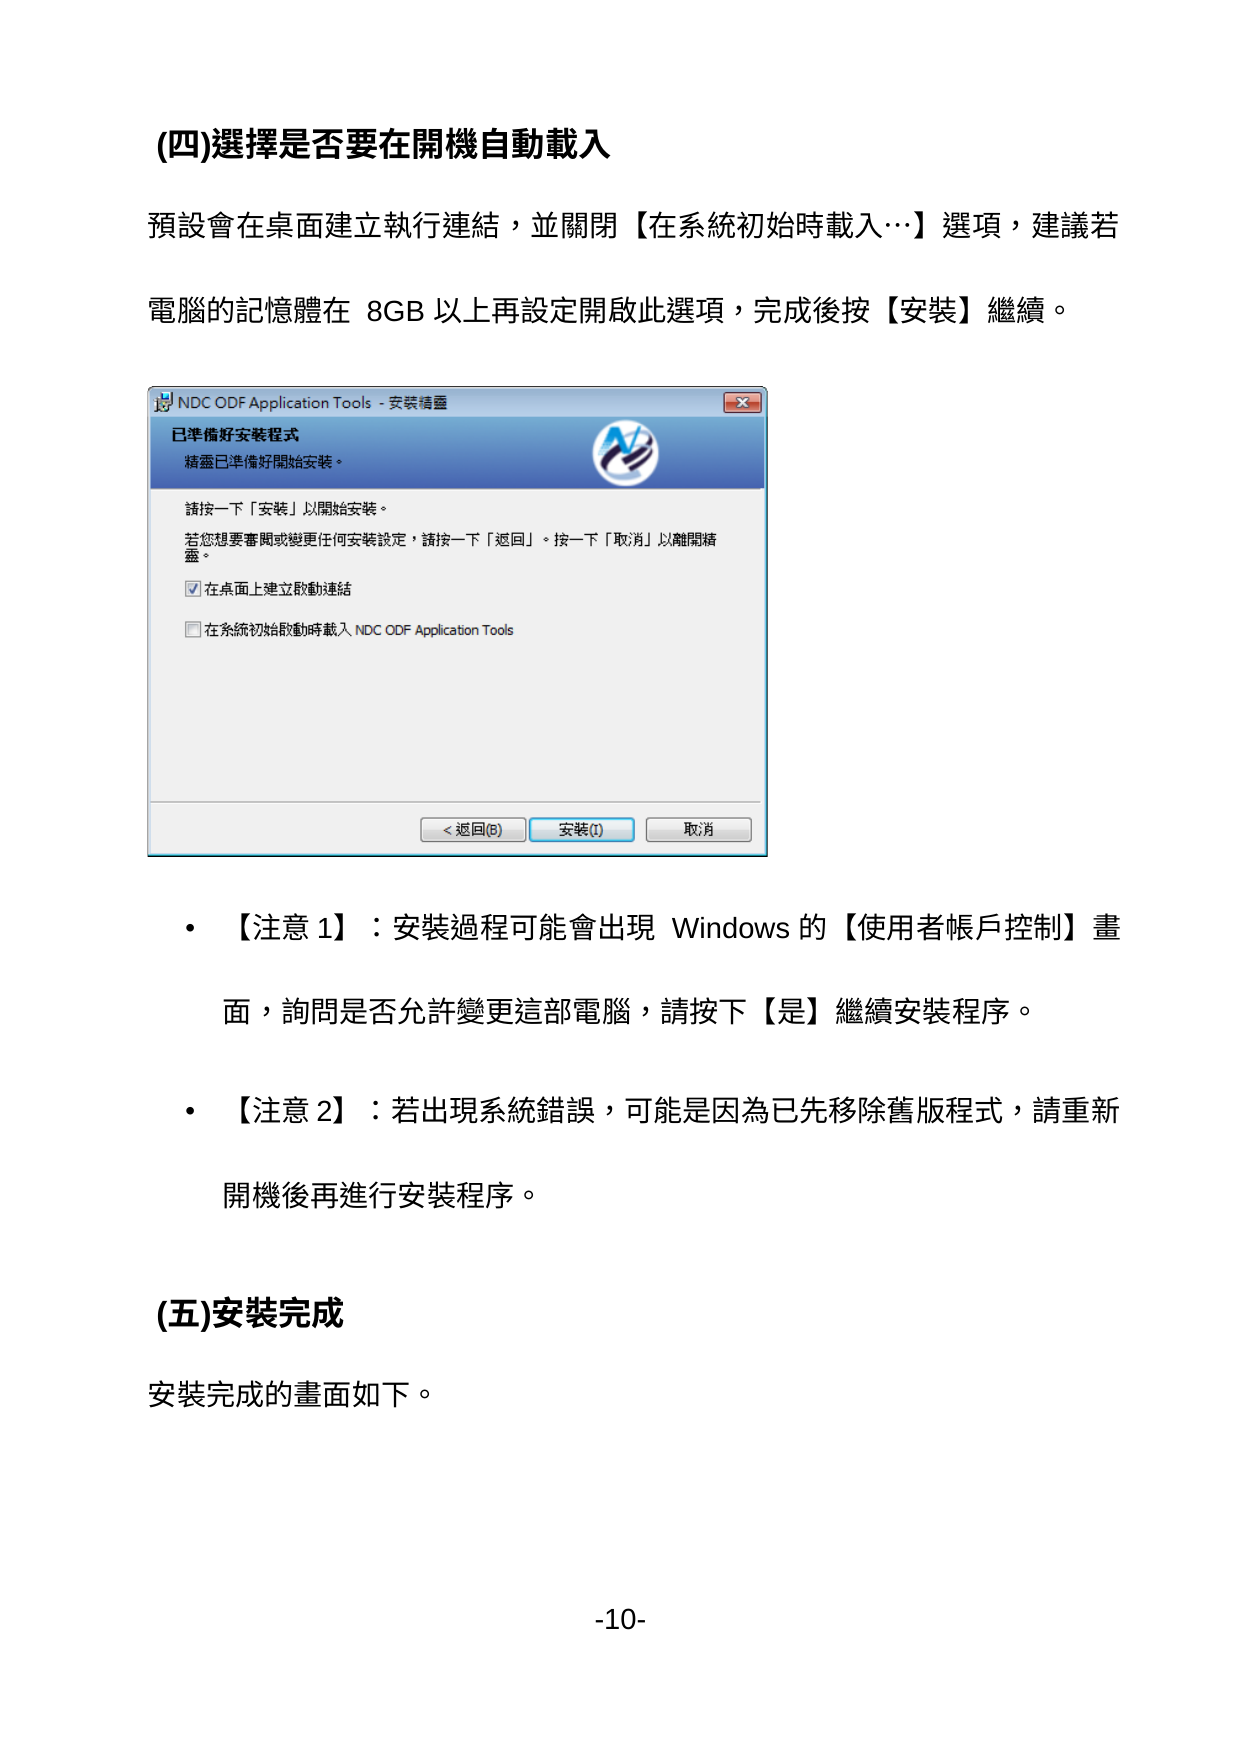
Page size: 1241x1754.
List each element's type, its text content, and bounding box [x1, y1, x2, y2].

subtitle 安裝完成 [118, 1286, 1122, 1334]
subtitle 選擇是否要在開機自動載入 [118, 118, 1122, 166]
text 安裝完成的畫面如下。 [148, 1371, 1122, 1413]
list 【注意2】：若出現系統錯誤，可能是因為已先移除舊版程式，請重新開機後再進行安裝程序。 [185, 1088, 1122, 1215]
list 【注意1】：安裝過程可能會出現 Windows 的【使用者帳戶控制】畫面，詢問是否允許變更這部電腦，請按下【是】繼續安裝程序。 [185, 904, 1122, 1031]
picture [147, 386, 768, 857]
text 預設會在桌面建立執行連結，並關閉【在系統初始時載入…】選項，建議若電腦的記憶體在 8GB 以上再設定開啟此選項，完成後按【安裝】繼續。 [148, 203, 1122, 330]
